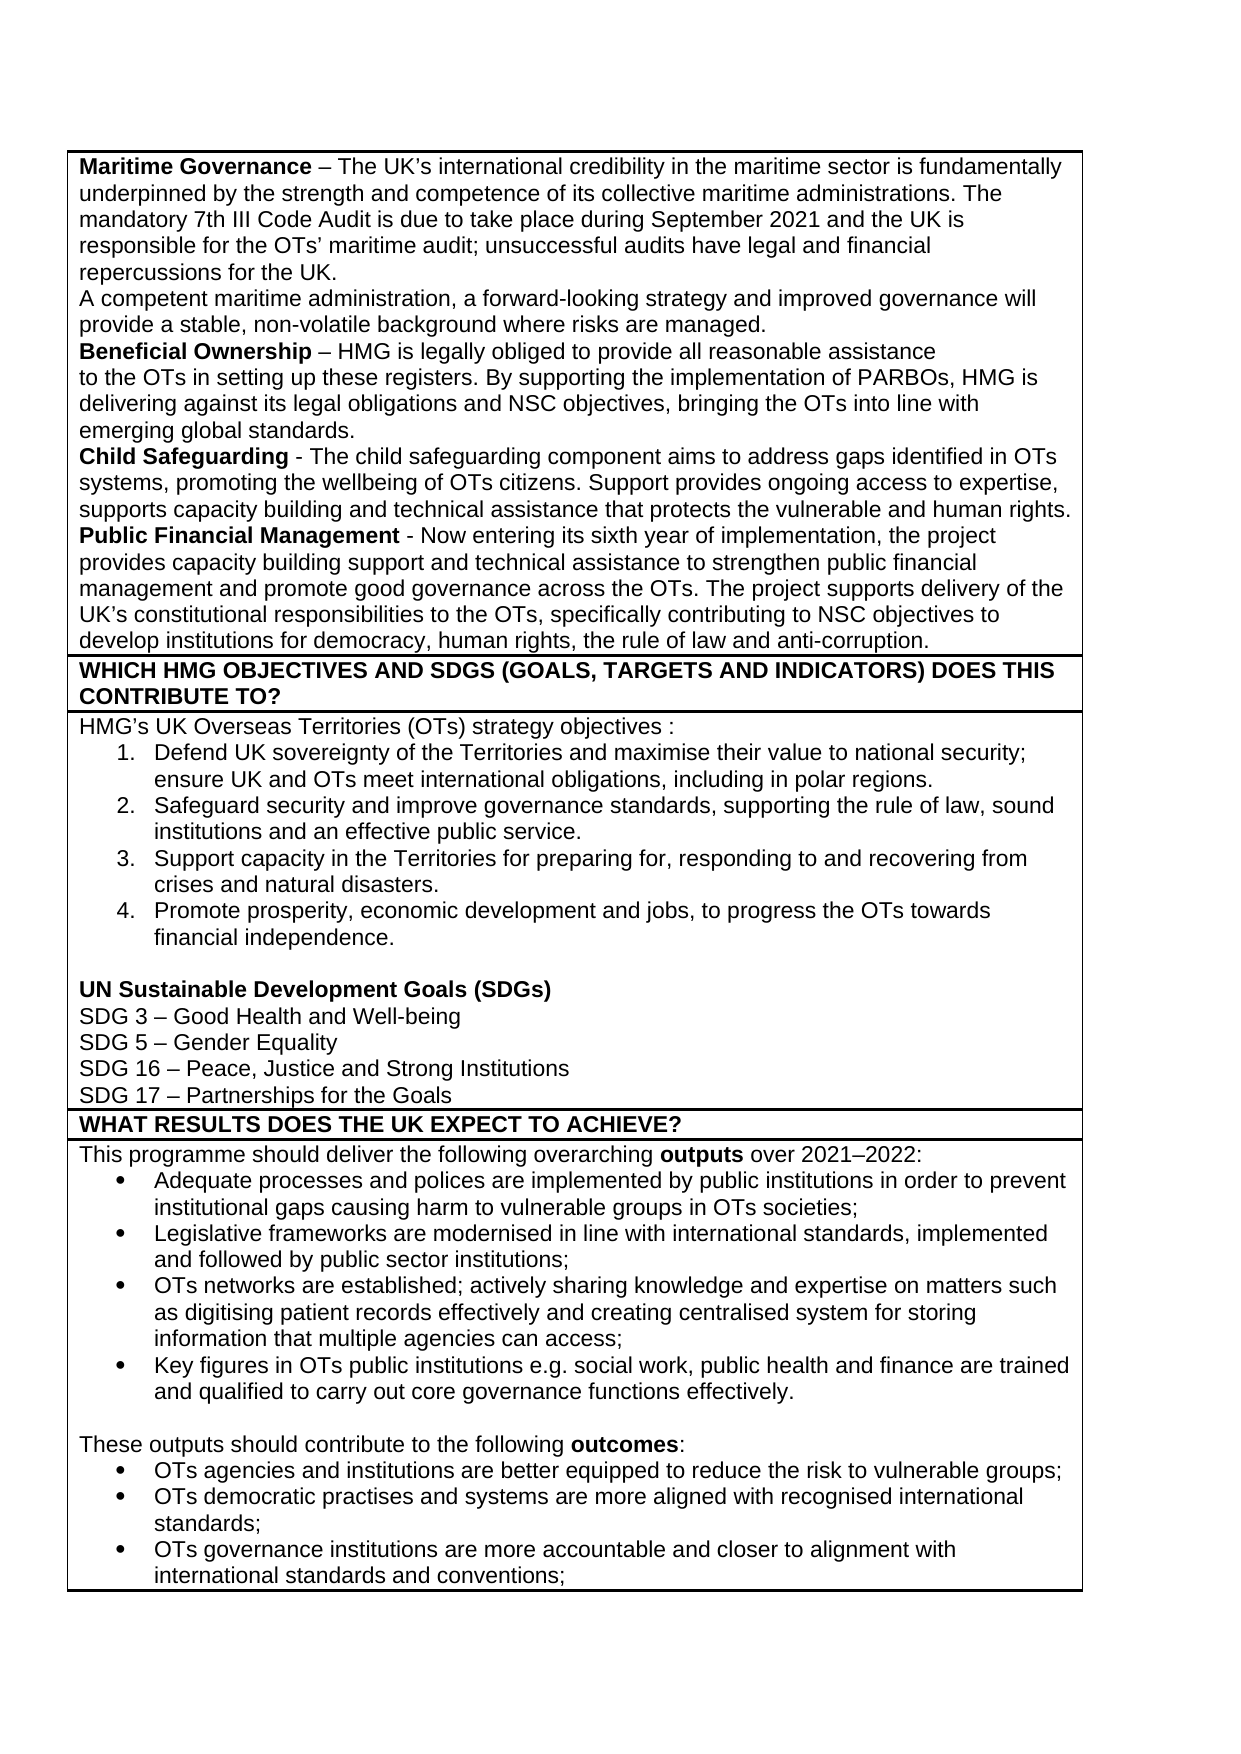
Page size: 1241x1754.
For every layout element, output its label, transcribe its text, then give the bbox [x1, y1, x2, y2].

table_cell WHAT RESULTS DOES THE UK EXPECT TO ACHIEVE? [68, 1111, 1082, 1138]
table_cell Which HMG objectives and SDGs (goals, targets and indicators) does this contribute to? [68, 657, 1082, 710]
table_cell HMG’s UK Overseas Territories (OTs) strategy objectives : Defend UK sovereignty of the Territories and maximise their value to national security; ensure UK and OTs meet international obligations, including in polar regions. Safeguard security and improve governance standards, supporting the rule of law, sound institutions and an effective public service. Support capacity in the Territories for preparing for, responding to and recovering from crises and natural disasters. Promote prosperity, economic development and jobs, to progress the OTs towards financial independence. UN Sustainable Development Goals (SDGs) SDG 3 – Good Health and Well-being SDG 5 – Gender Equality SDG 16 – Peace, Justice and Strong Institutions SDG 17 – Partnerships for the Goals [68, 713, 1082, 1108]
table_cell Maritime Governance – The UK’s international credibility in the maritime sector is fundamentally underpinned by the strength and competence of its collective maritime administrations. The mandatory 7th III Code Audit is due to take place during September 2021 and the UK is responsible for the OTs’ maritime audit; unsuccessful audits have legal and financial repercussions for the UK. A competent maritime administration, a forward-looking strategy and improved governance will provide a stable, non-volatile background where risks are managed. Beneficial Ownership – HMG is legally obliged to provide all reasonable assistance to the OTs in setting up these registers. By supporting the implementation of PARBOs, HMG is delivering against its legal obligations and NSC objectives, bringing the OTs into line with emerging global standards. Child Safeguarding - The child safeguarding component aims to address gaps identified in OTs systems, promoting the wellbeing of OTs citizens. Support provides ongoing access to expertise, supports capacity building and technical assistance that protects the vulnerable and human rights. Public Financial Management - Now entering its sixth year of implementation, the project provides capacity building support and technical assistance to strengthen public financial management and promote good governance across the OTs. The project supports delivery of the UK’s constitutional responsibilities to the OTs, specifically contributing to NSC objectives to develop institutions for democracy, human rights, the rule of law and anti-corruption. [68, 153, 1082, 654]
table_cell This programme should deliver the following overarching outputs over 2021–2022: Adequate processes and polices are implemented by public institutions in order to prevent institutional gaps causing harm to vulnerable groups in OTs societies; Legislative frameworks are modernised in line with international standards, implemented and followed by public sector institutions; OTs networks are established; actively sharing knowledge and expertise on matters such as digitising patient records effectively and creating centralised system for storing information that multiple agencies can access; Key figures in OTs public institutions e.g. social work, public health and finance are trained and qualified to carry out core governance functions effectively. These outputs should contribute to the following outcomes: OTs agencies and institutions are better equipped to reduce the risk to vulnerable groups; OTs democratic practises and systems are more aligned with recognised international standards; OTs governance institutions are more accountable and closer to alignment with international standards and conventions; OTs are more resilient to external shocks, including natural disasters and pandemics. [68, 1141, 1082, 1589]
